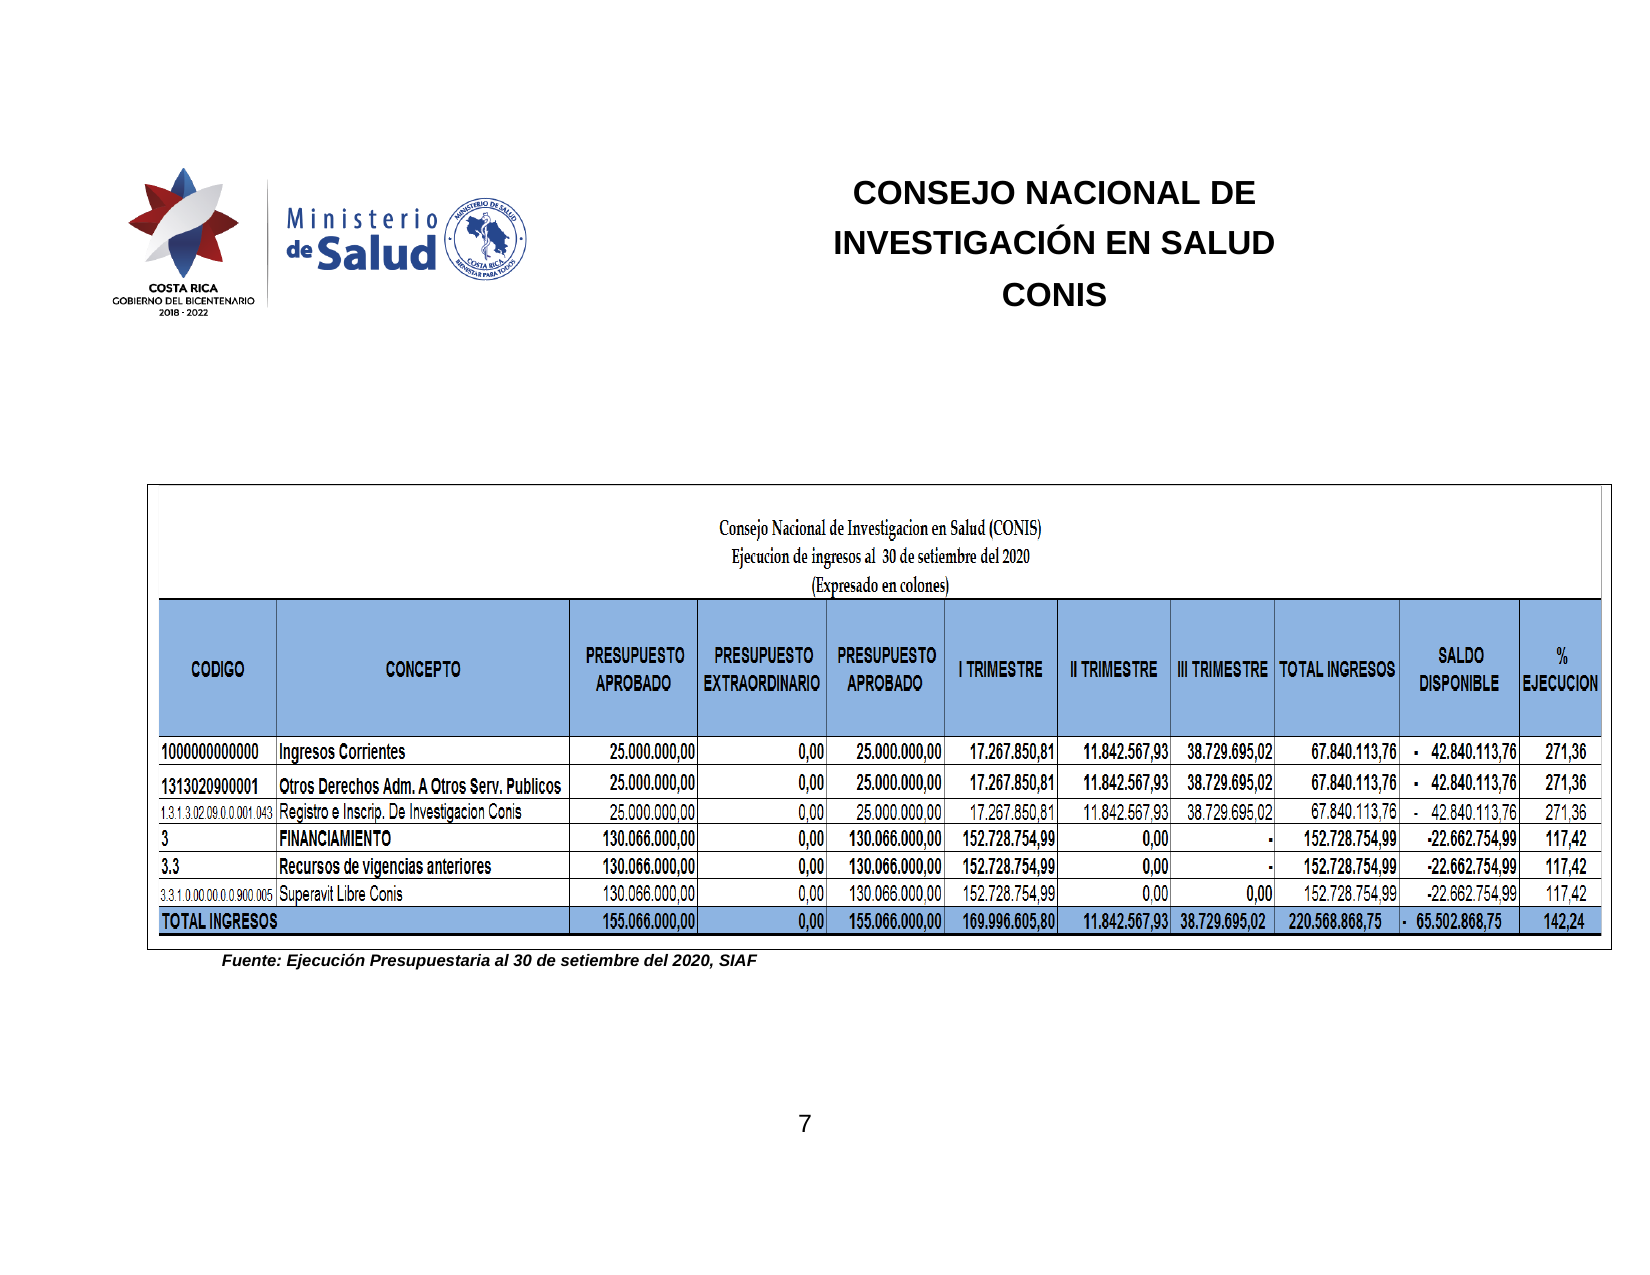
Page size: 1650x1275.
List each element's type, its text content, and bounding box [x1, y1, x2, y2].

text Fuente: Ejecución Presupuestaria al 30 de setiembre del 2020, SIAF [148, 950, 1462, 969]
table_header [148, 485, 1611, 949]
